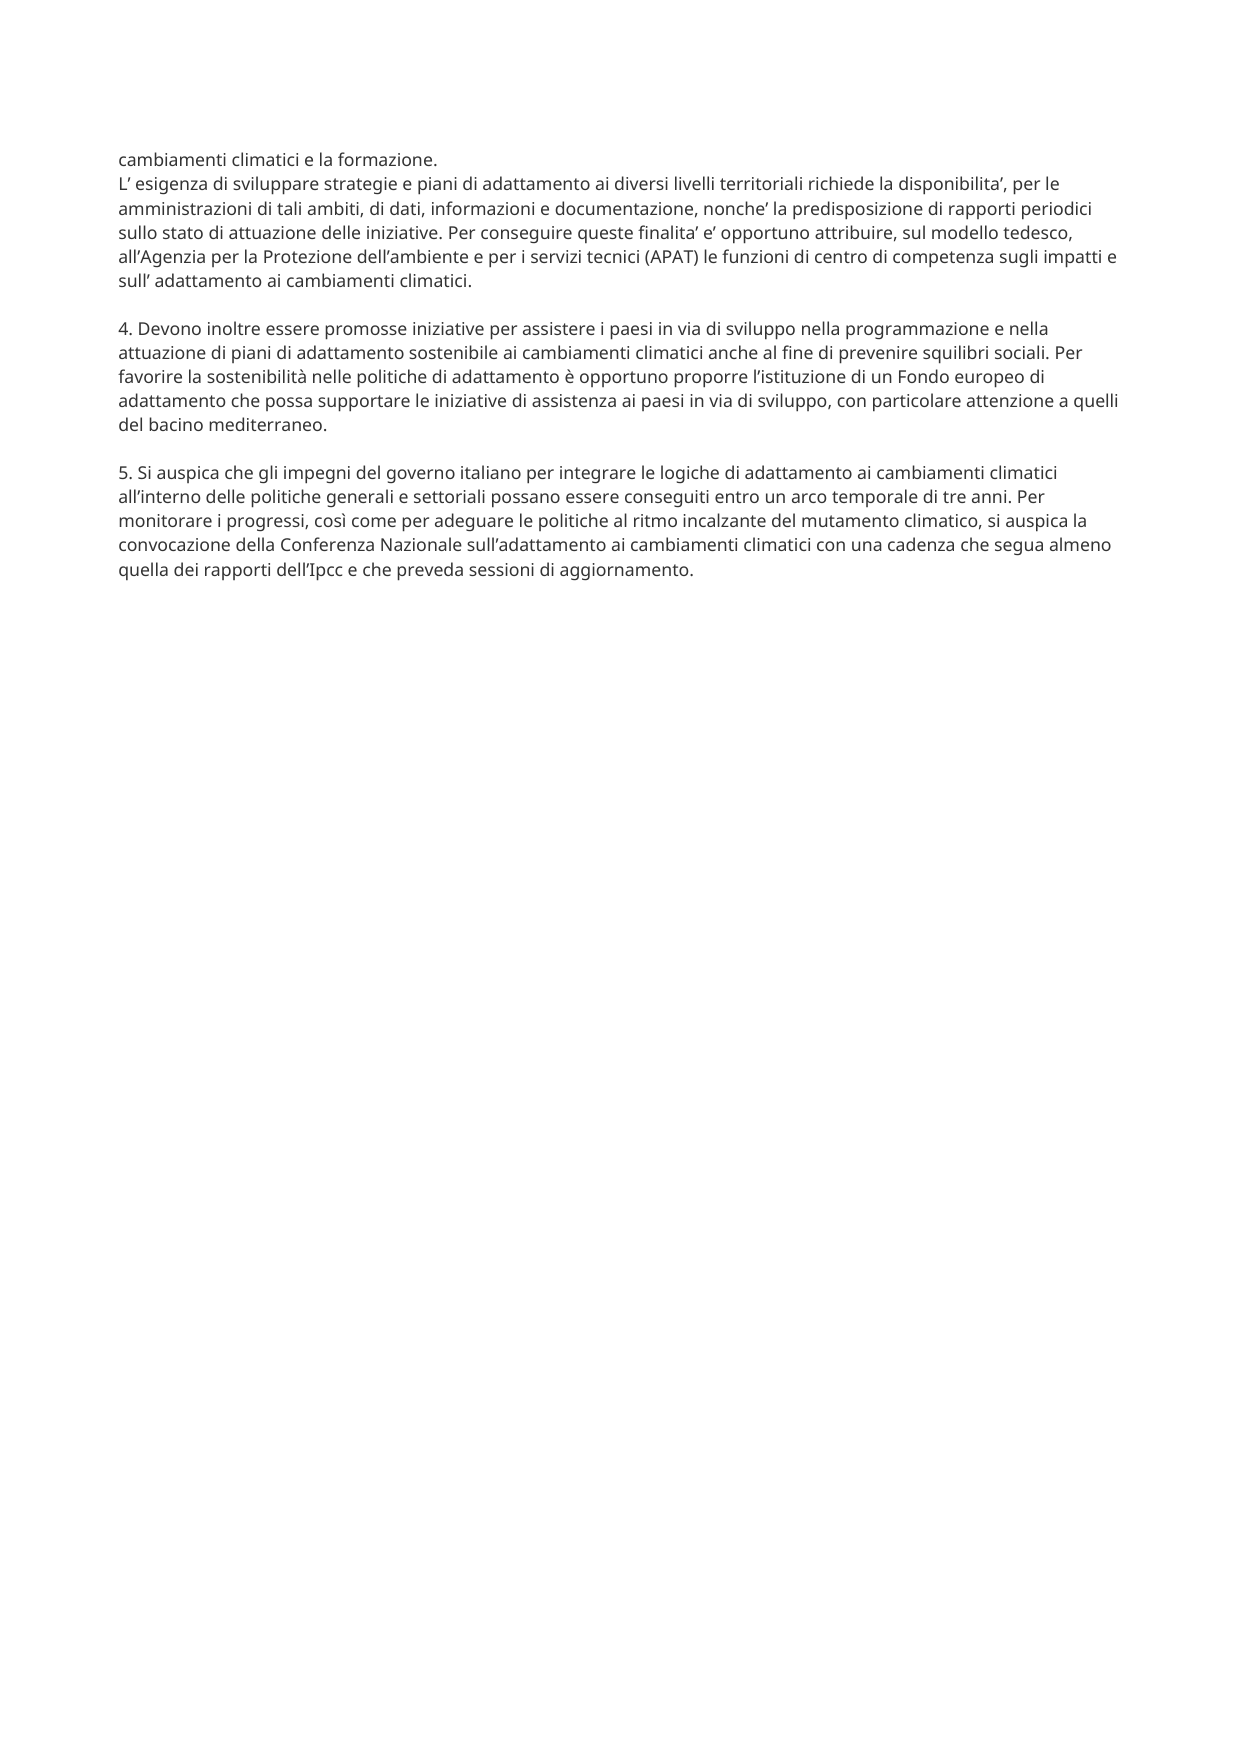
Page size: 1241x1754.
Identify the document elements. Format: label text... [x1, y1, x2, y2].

text 5. Si auspica che gli impegni del governo italiano per integrare le logiche di adattamento ai cambiamenti climatici all’interno delle politiche generali e settoriali possano essere conseguiti entro un arco temporale di tre anni. Per monitorare i progressi, così come per adeguare le politiche al ritmo incalzante del mutamento climatico, si auspica la convocazione della Conferenza Nazionale sull’adattamento ai cambiamenti climatici con una cadenza che segua almeno quella dei rapporti dell’Ipcc e che preveda sessioni di aggiornamento. [118, 460, 1122, 581]
text 4. Devono inoltre essere promosse iniziative per assistere i paesi in via di sviluppo nella programmazione e nella attuazione di piani di adattamento sostenibile ai cambiamenti climatici anche al fine di prevenire squilibri sociali. Per favorire la sostenibilità nelle politiche di adattamento è opportuno proporre l’istituzione di un Fondo europeo di adattamento che possa supportare le iniziative di assistenza ai paesi in via di sviluppo, con particolare attenzione a quelli del bacino mediterraneo. [118, 316, 1122, 437]
text cambiamenti climatici e la formazione. L’ esigenza di sviluppare strategie e piani di adattamento ai diversi livelli territoriali richiede la disponibilita’, per le amministrazioni di tali ambiti, di dati, informazioni e documentazione, nonche’ la predisposizione di rapporti periodici sullo stato di attuazione delle iniziative. Per conseguire queste finalita’ e’ opportuno attribuire, sul modello tedesco, all’Agenzia per la Protezione dell’ambiente e per i servizi tecnici (APAT) le funzioni di centro di competenza sugli impatti e sull’ adattamento ai cambiamenti climatici. [118, 148, 1122, 293]
